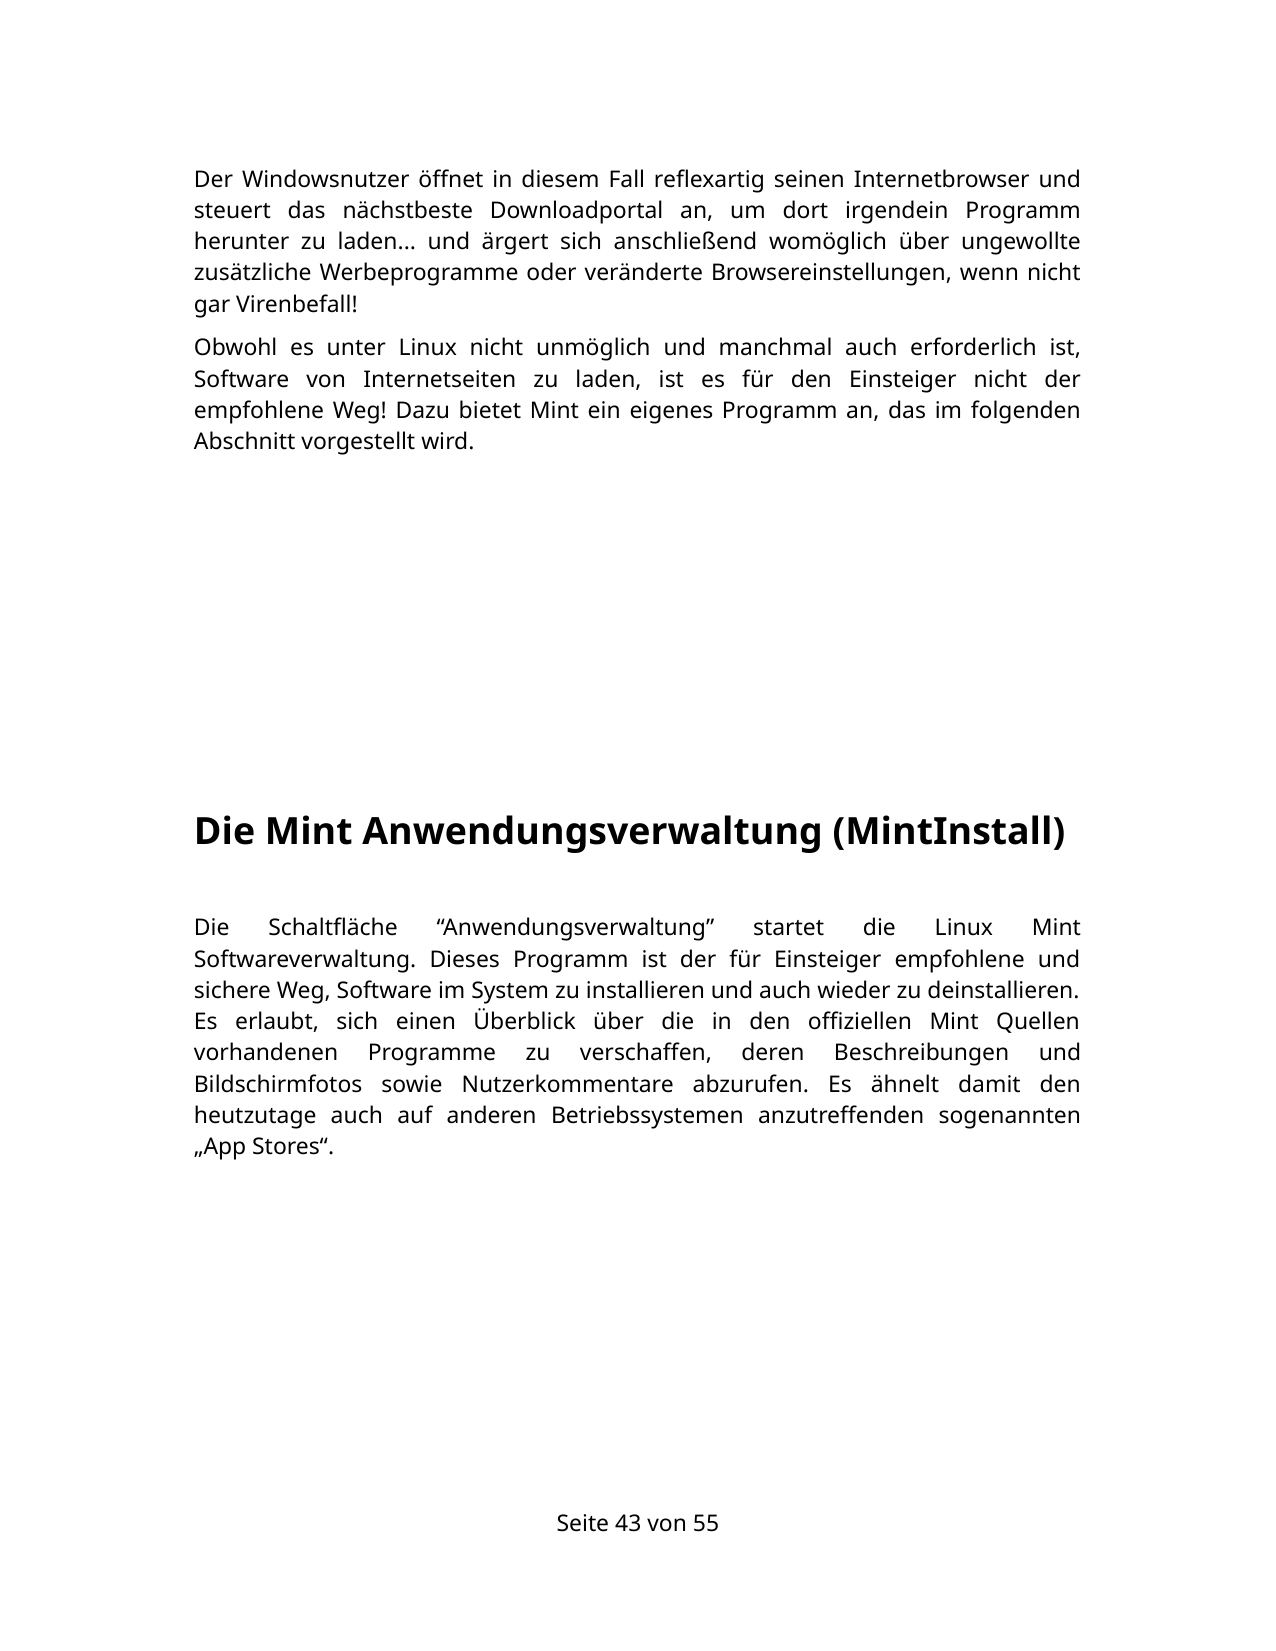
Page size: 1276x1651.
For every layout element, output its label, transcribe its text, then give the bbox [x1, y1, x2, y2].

subtitle Die Mint Anwendungsverwaltung (MintInstall) [187, 798, 1088, 855]
text Die Schaltfläche “Anwendungsverwaltung” startet die Linux Mint Softwareverwaltung. Dieses Programm ist der für Einsteiger empfohlene und sichere Weg, Software im System zu installieren und auch wieder zu deinstallieren. [187, 905, 1088, 1005]
text Obwohl es unter Linux nicht unmöglich und manchmal auch erforderlich ist, Software von Internetseiten zu laden, ist es für den Einsteiger nicht der empfohlene Weg! Dazu bietet Mint ein eigenes Programm an, das im folgenden Abschnitt vorgestellt wird. [187, 325, 1088, 456]
text Der Windowsnutzer öffnet in diesem Fall reflexartig seinen Internetbrowser und steuert das nächstbeste Downloadportal an, um dort irgendein Programm herunter zu laden... und ärgert sich anschließend womöglich über ungewollte zusätzliche Werbeprogramme oder veränderte Browsereinstellungen, wenn nicht gar Virenbefall! [187, 156, 1088, 319]
text Es erlaubt, sich einen Überblick über die in den offiziellen Mint Quellen vorhandenen Programme zu verschaffen, deren Beschreibungen und Bildschirmfotos sowie Nutzerkommentare abzurufen. Es ähnelt damit den heutzutage auch auf anderen Betriebssystemen anzutreffenden sogenannten „App Stores“. [187, 1005, 1088, 1161]
